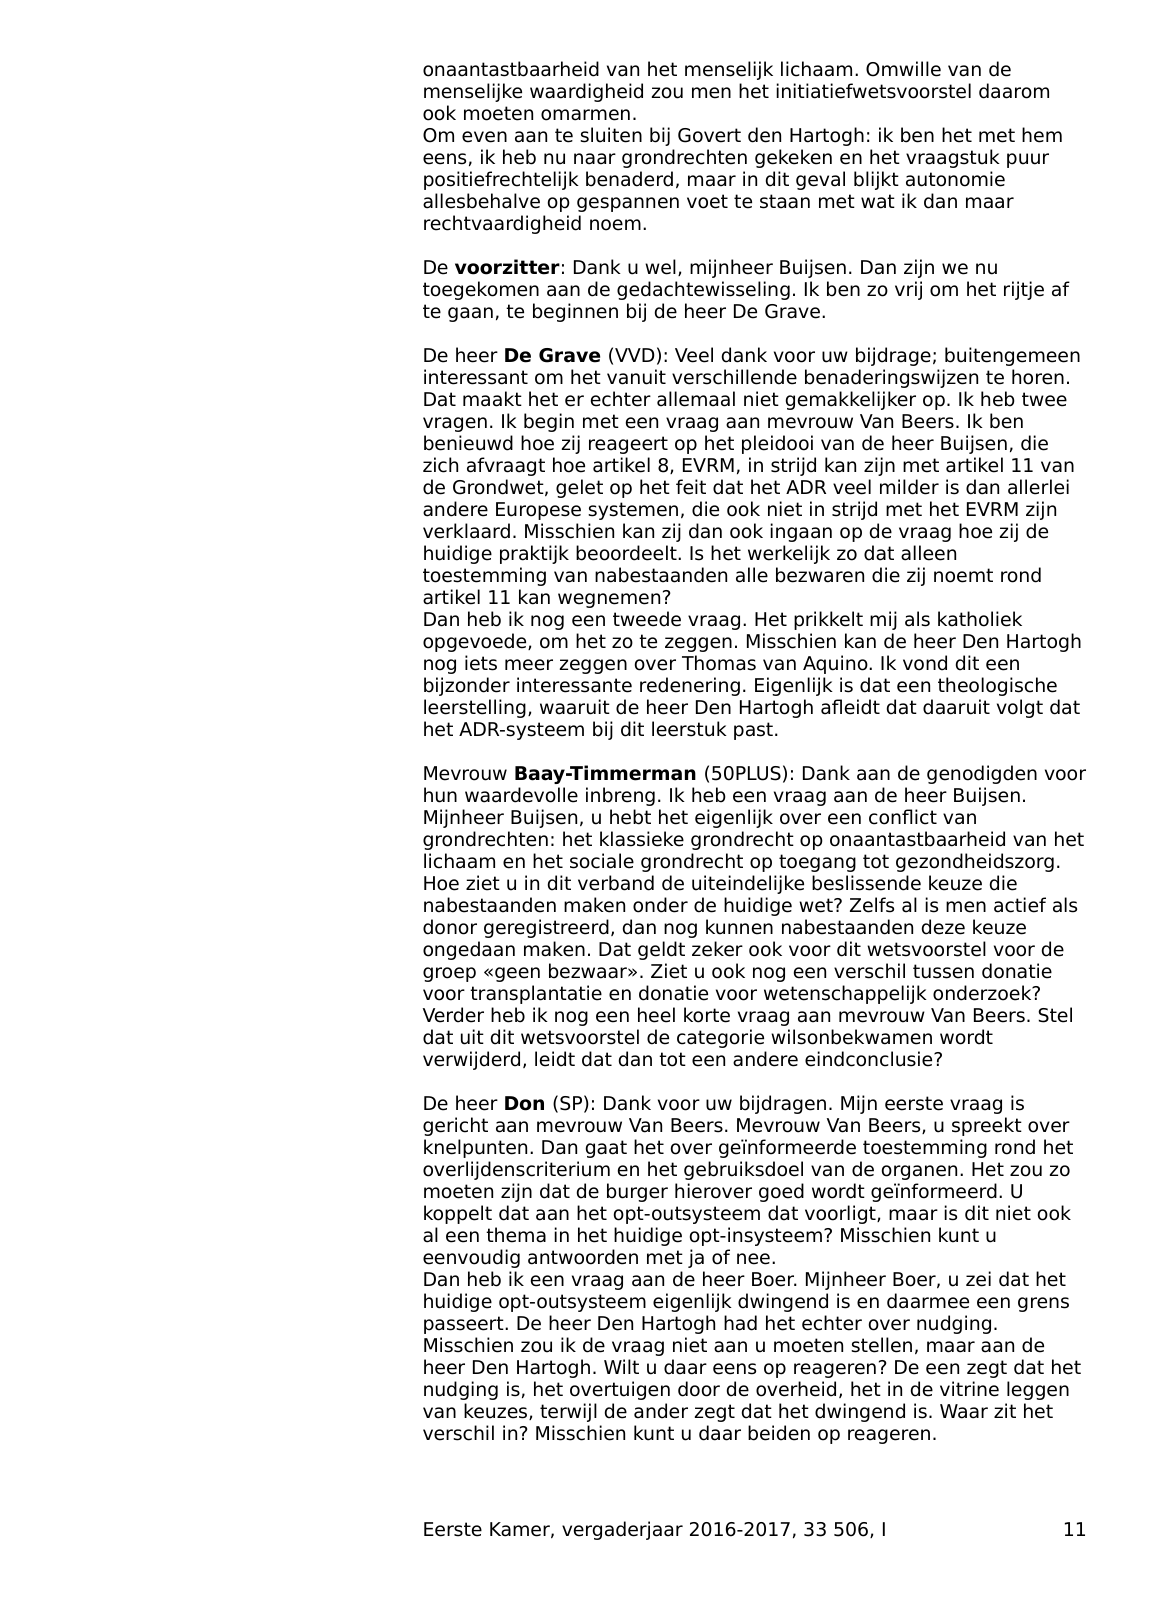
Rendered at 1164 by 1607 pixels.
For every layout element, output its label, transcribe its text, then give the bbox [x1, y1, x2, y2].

text Om even aan te sluiten bij Govert den Hartogh: ik ben het met hem eens, ik heb nu naar grondrechten gekeken en het vraagstuk puur positiefrechtelijk benaderd, maar in dit geval blijkt autonomie allesbehalve op gespannen voet te staan met wat ik dan maar rechtvaardigheid noem. [422, 125, 1087, 235]
text De voorzitter: Dank u wel, mijnheer Buijsen. Dan zijn we nu toegekomen aan de gedachtewisseling. Ik ben zo vrij om het rijtje af te gaan, te beginnen bij de heer De Grave. [422, 257, 1087, 323]
text Mevrouw Baay-Timmerman (50PLUS): Dank aan de genodigden voor hun waardevolle inbreng. Ik heb een vraag aan de heer Buijsen. Mijnheer Buijsen, u hebt het eigenlijk over een conflict van grondrechten: het klassieke grondrecht op onaantastbaarheid van het lichaam en het sociale grondrecht op toegang tot gezondheidszorg. Hoe ziet u in dit verband de uiteindelijke beslissende keuze die nabestaanden maken onder de huidige wet? Zelfs al is men actief als donor geregistreerd, dan nog kunnen nabestaanden deze keuze ongedaan maken. Dat geldt zeker ook voor dit wetsvoorstel voor de groep «geen bezwaar». Ziet u ook nog een verschil tussen donatie voor transplantatie en donatie voor wetenschappelijk onderzoek? [422, 763, 1087, 1005]
text De heer De Grave (VVD): Veel dank voor uw bijdrage; buitengemeen interessant om het vanuit verschillende benaderingswijzen te horen. Dat maakt het er echter allemaal niet gemakkelijker op. Ik heb twee vragen. Ik begin met een vraag aan mevrouw Van Beers. Ik ben benieuwd hoe zij reageert op het pleidooi van de heer Buijsen, die zich afvraagt hoe artikel 8, EVRM, in strijd kan zijn met artikel 11 van de Grondwet, gelet op het feit dat het ADR veel milder is dan allerlei andere Europese systemen, die ook niet in strijd met het EVRM zijn verklaard. Misschien kan zij dan ook ingaan op de vraag hoe zij de huidige praktijk beoordeelt. Is het werkelijk zo dat alleen toestemming van nabestaanden alle bezwaren die zij noemt rond artikel 11 kan wegnemen? [422, 345, 1087, 609]
text De heer Don (SP): Dank voor uw bijdragen. Mijn eerste vraag is gericht aan mevrouw Van Beers. Mevrouw Van Beers, u spreekt over knelpunten. Dan gaat het over geïnformeerde toestemming rond het overlijdenscriterium en het gebruiksdoel van de organen. Het zou zo moeten zijn dat de burger hierover goed wordt geïnformeerd. U koppelt dat aan het opt-outsysteem dat voorligt, maar is dit niet ook al een thema in het huidige opt-insysteem? Misschien kunt u eenvoudig antwoorden met ja of nee. [422, 1093, 1087, 1269]
text Verder heb ik nog een heel korte vraag aan mevrouw Van Beers. Stel dat uit dit wetsvoorstel de categorie wilsonbekwamen wordt verwijderd, leidt dat dan tot een andere eindconclusie? [422, 1005, 1087, 1071]
text onaantastbaarheid van het menselijk lichaam. Omwille van de menselijke waardigheid zou men het initiatiefwetsvoorstel daarom ook moeten omarmen. [422, 59, 1087, 125]
text Dan heb ik nog een tweede vraag. Het prikkelt mij als katholiek opgevoede, om het zo te zeggen. Misschien kan de heer Den Hartogh nog iets meer zeggen over Thomas van Aquino. Ik vond dit een bijzonder interessante redenering. Eigenlijk is dat een theologische leerstelling, waaruit de heer Den Hartogh afleidt dat daaruit volgt dat het ADR-systeem bij dit leerstuk past. [422, 609, 1087, 741]
text Dan heb ik een vraag aan de heer Boer. Mijnheer Boer, u zei dat het huidige opt-outsysteem eigenlijk dwingend is en daarmee een grens passeert. De heer Den Hartogh had het echter over nudging. Misschien zou ik de vraag niet aan u moeten stellen, maar aan de heer Den Hartogh. Wilt u daar eens op reageren? De een zegt dat het nudging is, het overtuigen door de overheid, het in de vitrine leggen van keuzes, terwijl de ander zegt dat het dwingend is. Waar zit het verschil in? Misschien kunt u daar beiden op reageren. [422, 1269, 1087, 1444]
